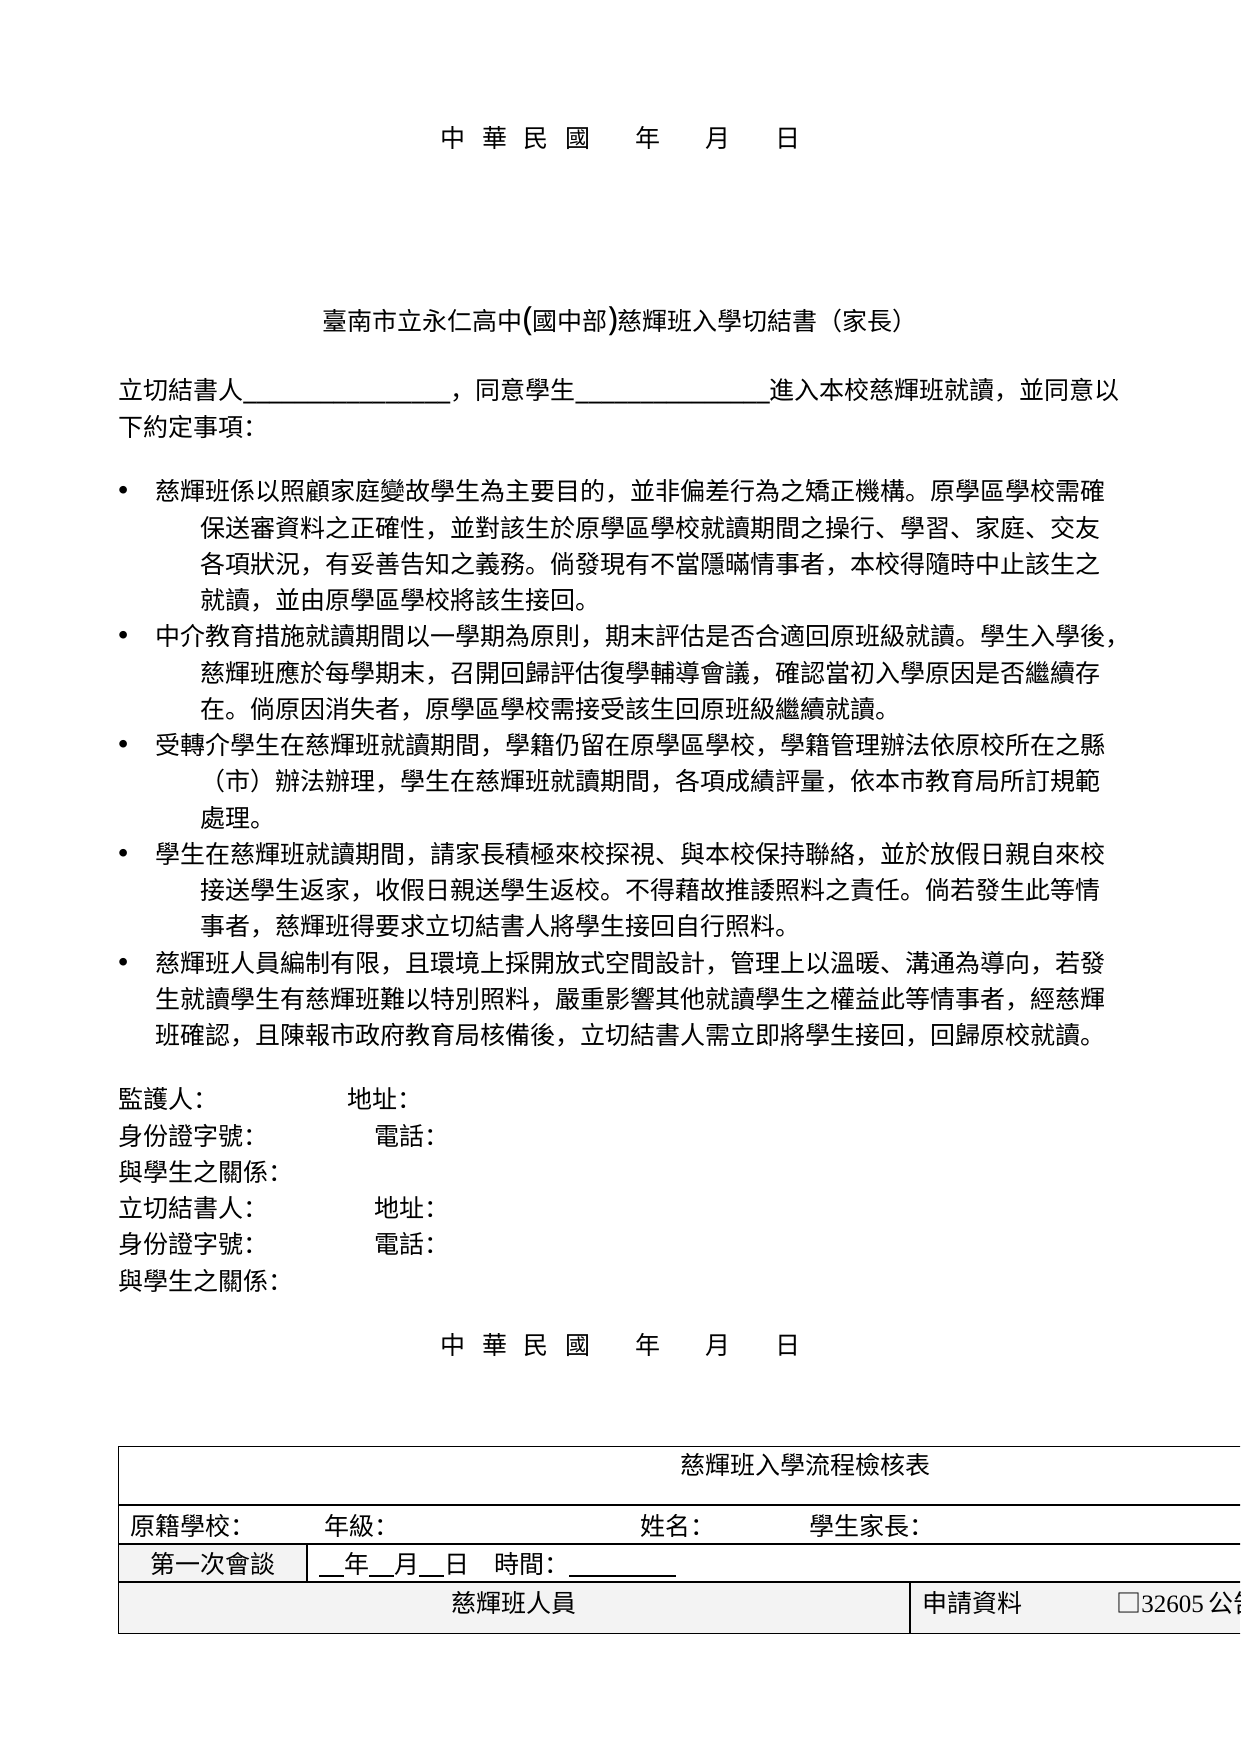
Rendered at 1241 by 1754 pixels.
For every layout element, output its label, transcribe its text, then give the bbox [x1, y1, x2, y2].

table_cell 慈輝班人員 [119, 1583, 909, 1633]
text 臺南市立永仁高中(國中部)慈輝班入學切結書（家長） [118, 294, 1122, 340]
table_cell 原籍學校： 年級： 姓名： 學生家長： [119, 1506, 1240, 1543]
list 慈輝班人員編制有限，且環境上採開放式空間設計，管理上以溫暖、溝通為導向，若發生就讀學生有慈輝班難以特別照料，嚴重影響其他就讀學生之權益此等情事者，經慈輝班確認，且陳報市政府教育局核備後，立切結書人需立即將學生接回，回歸原校就讀。 [118, 943, 1122, 1052]
list 慈輝班係以照顧家庭變故學生為主要目的，並非偏差行為之矯正機構。原學區學校需確保送審資料之正確性，並對該生於原學區學校就讀期間之操行、學習、家庭、交友各項狀況，有妥善告知之義務。倘發現有不當隱暪情事者，本校得隨時中止該生之就讀，並由原學區學校將該生接回。 [118, 472, 1122, 617]
table_cell 第一次會談 [119, 1545, 306, 1581]
table_cell 申請資料 □32605公告 [911, 1583, 1240, 1633]
text 與學生之關係： [118, 1261, 1122, 1297]
text 身份證字號： 電話： [118, 1225, 1122, 1261]
list 學生在慈輝班就讀期間，請家長積極來校探視、與本校保持聯絡，並於放假日親自來校接送學生返家，收假日親送學生返校。不得藉故推諉照料之責任。倘若發生此等情事者，慈輝班得要求立切結書人將學生接回自行照料。 [118, 834, 1122, 943]
table_cell 年 月 日 時間： [308, 1545, 1240, 1581]
text 監護人： 地址： [118, 1080, 1122, 1116]
table_header 慈輝班入學流程檢核表 [119, 1447, 1240, 1504]
list 受轉介學生在慈輝班就讀期間，學籍仍留在原學區學校，學籍管理辦法依原校所在之縣（市）辦法辦理，學生在慈輝班就讀期間，各項成績評量，依本市教育局所訂規範處理。 [118, 726, 1122, 834]
list 中介教育措施就讀期間以一學期為原則，期末評估是否合適回原班級就讀。學生入學後，慈輝班應於每學期末，召開回歸評估復學輔導會議，確認當初入學原因是否繼續存在。倘原因消失者，原學區學校需接受該生回原班級繼續就讀。 [118, 617, 1122, 726]
text 中 華 民 國 年 月 日 [118, 1325, 1122, 1362]
text 身份證字號： 電話： [118, 1116, 1122, 1152]
text 立切結書人________________，同意學生_______________進入本校慈輝班就讀，並同意以下約定事項： [118, 368, 1122, 444]
text 立切結書人： 地址： [118, 1189, 1122, 1225]
text 與學生之關係： [118, 1152, 1122, 1189]
text 中 華 民 國 年 月 日 [118, 118, 1122, 154]
